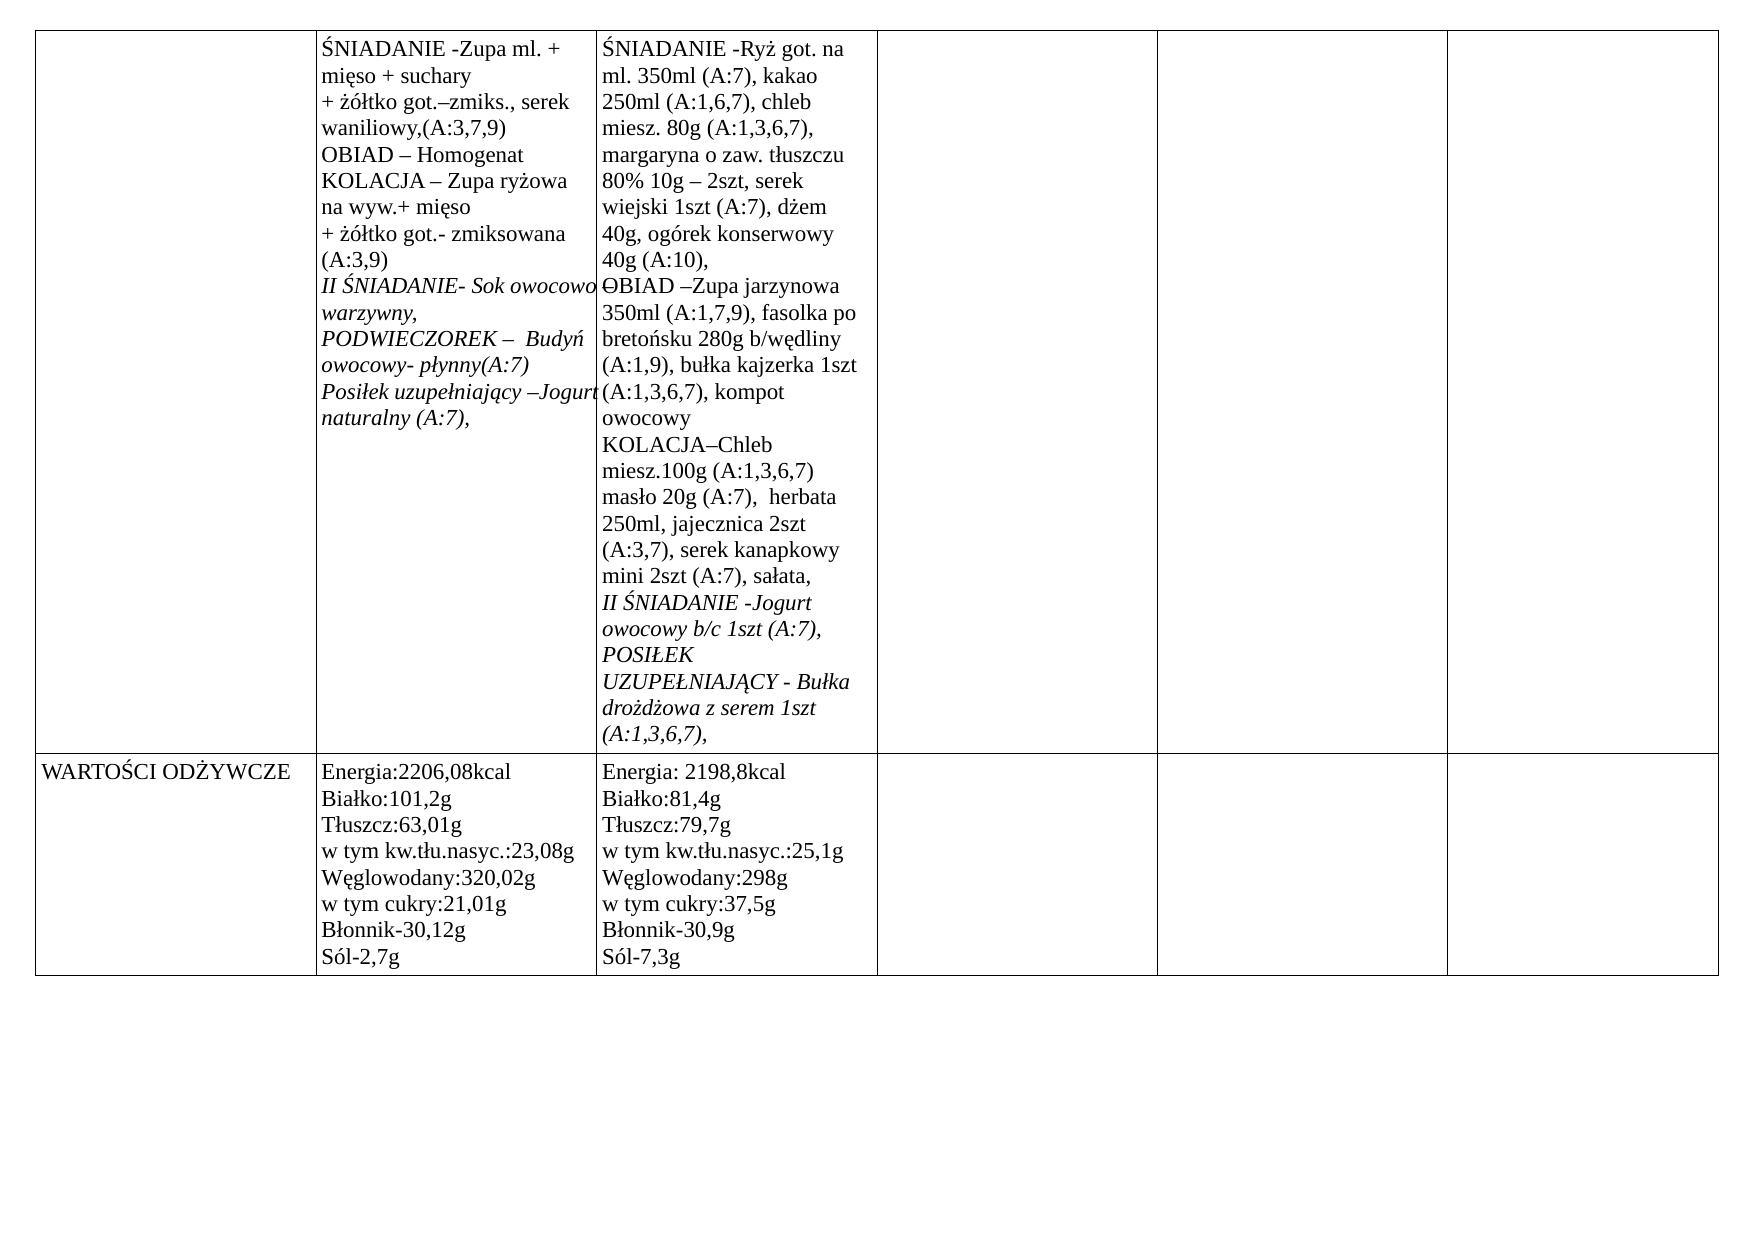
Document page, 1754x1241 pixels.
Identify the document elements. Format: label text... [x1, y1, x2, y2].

table_cell [878, 754, 1157, 975]
table_cell Energia:2206,08kcal Białko:101,2g Tłuszcz:63,01g w tym kw.tłu.nasyc.:23,08g Węglowodany:320,02g w tym cukry:21,01g Błonnik-30,12g Sól-2,7g [317, 754, 596, 975]
table_cell WARTOŚCI ODŻYWCZE [36, 754, 316, 975]
table_cell ŚNIADANIE -Ryż got. na ml. 350ml (A:7), kakao 250ml (A:1,6,7), chleb miesz. 80g (A:1,3,6,7), margaryna o zaw. tłuszczu 80% 10g – 2szt, serek wiejski 1szt (A:7), dżem 40g, ogórek konserwowy 40g (A:10), OBIAD –Zupa jarzynowa 350ml (A:1,7,9), fasolka po bretońsku 280g b/wędliny (A:1,9), bułka kajzerka 1szt (A:1,3,6,7), kompot owocowy KOLACJA–Chleb miesz.100g (A:1,3,6,7) masło 20g (A:7), herbata 250ml, jajecznica 2szt (A:3,7), serek kanapkowy mini 2szt (A:7), sałata, II ŚNIADANIE -Jogurt owocowy b/c 1szt (A:7), POSIŁEK UZUPEŁNIAJĄCY - Bułka drożdżowa z serem 1szt (A:1,3,6,7), [597, 31, 877, 753]
table_cell ŚNIADANIE -Zupa ml. + mięso + suchary + żółtko got.–zmiks., serek waniliowy,(A:3,7,9) OBIAD – Homogenat KOLACJA – Zupa ryżowa na wyw.+ mięso + żółtko got.- zmiksowana (A:3,9) II ŚNIADANIE- Sok owocowo – warzywny, PODWIECZOREK – Budyń owocowy- płynny(A:7) Posiłek uzupełniający –Jogurt naturalny (A:7), [317, 31, 596, 753]
table_cell [878, 31, 1157, 753]
table_cell [36, 31, 316, 753]
table_cell [1448, 31, 1718, 753]
table_cell Energia: 2198,8kcal Białko:81,4g Tłuszcz:79,7g w tym kw.tłu.nasyc.:25,1g Węglowodany:298g w tym cukry:37,5g Błonnik-30,9g Sól-7,3g [597, 754, 877, 975]
table_cell [1448, 754, 1718, 975]
table_cell [1158, 754, 1447, 975]
table_cell [1158, 31, 1447, 753]
